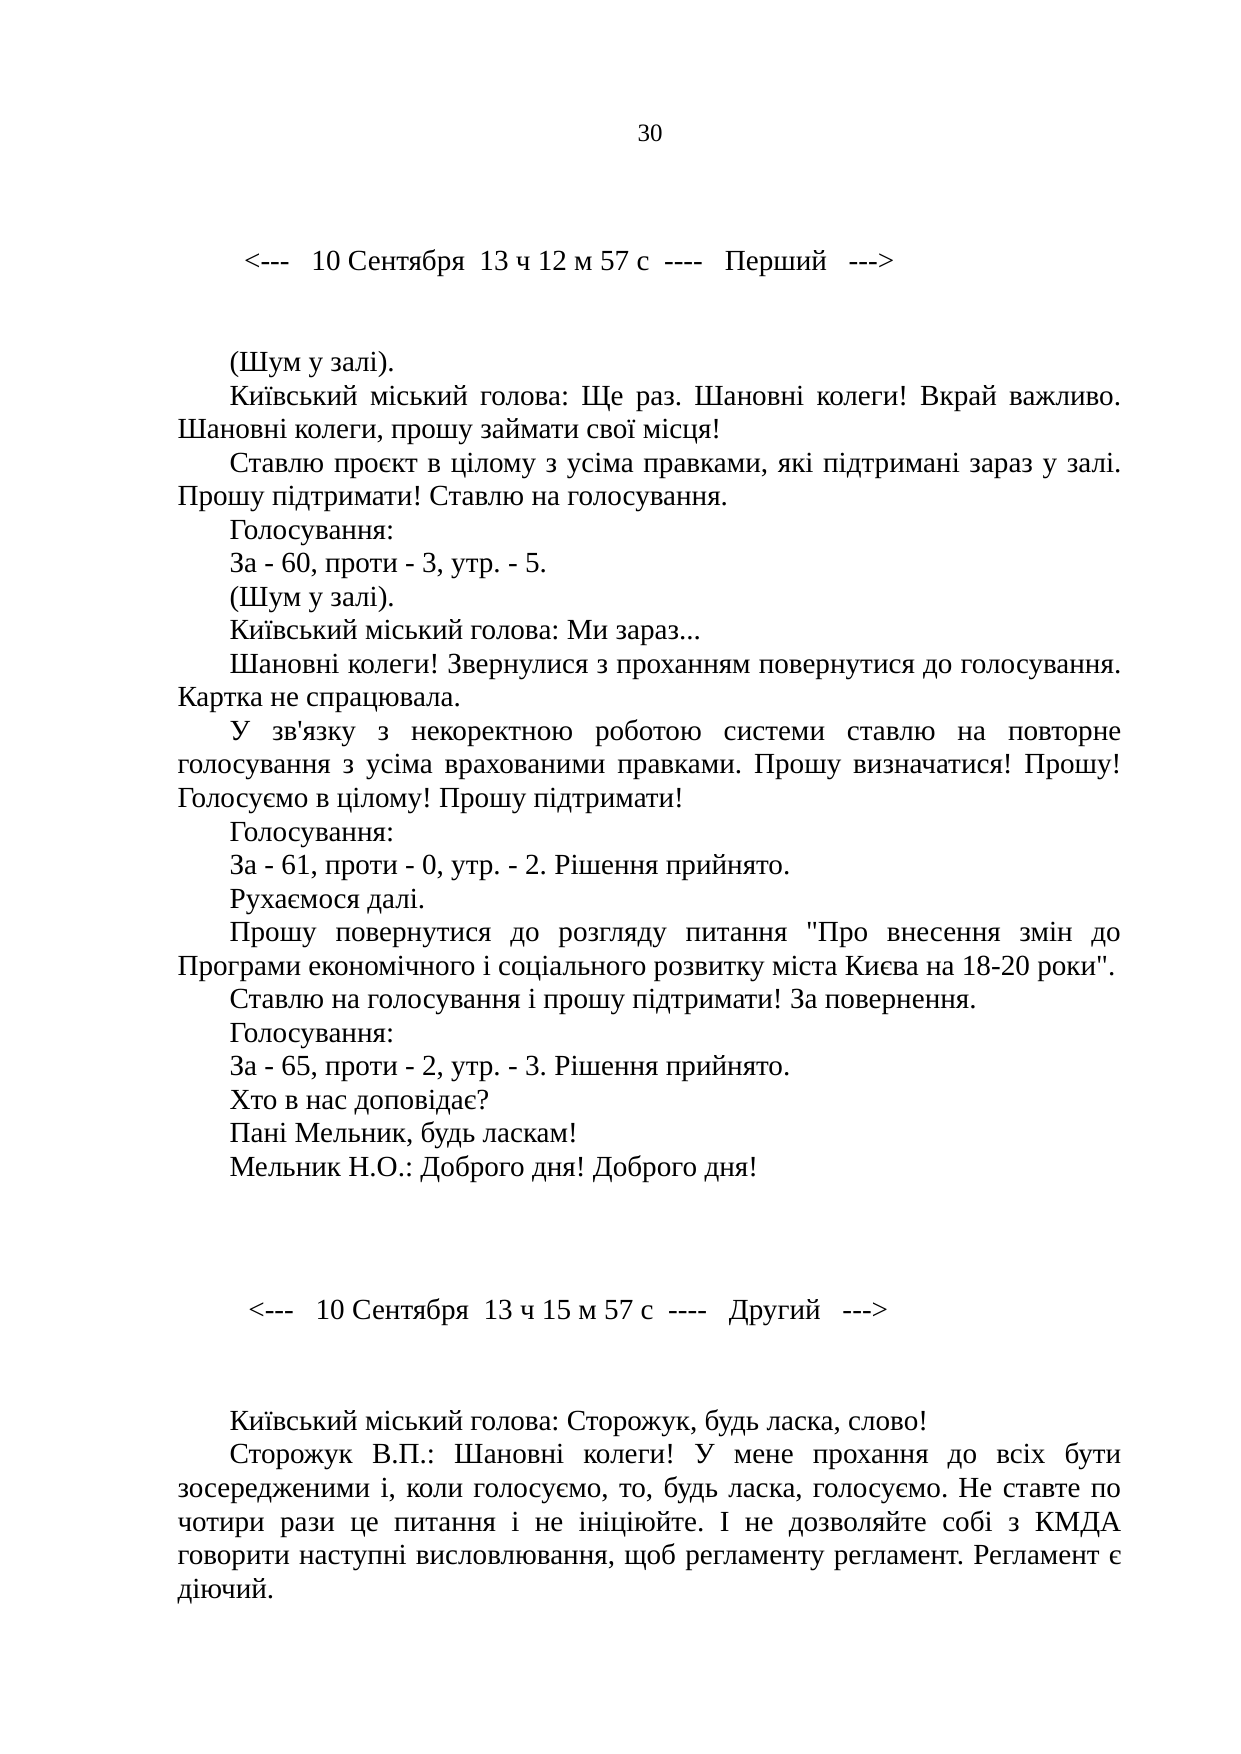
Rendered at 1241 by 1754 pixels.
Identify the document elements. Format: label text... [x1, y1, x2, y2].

text Голосування: [177, 512, 1122, 545]
text <--- 10 Сентября 13 ч 15 м 57 с ---- Другий ---> [177, 1250, 1122, 1336]
text Київський міський голова: Ми зараз... [177, 612, 1122, 646]
text За - 65, проти - 2, утр. - 3. Рішення прийнято. [177, 1048, 1122, 1082]
text Мельник Н.О.: Доброго дня! Доброго дня! [177, 1149, 1122, 1183]
text Хто в нас доповідає? [177, 1082, 1122, 1116]
text Голосування: [177, 814, 1122, 847]
text Київський міський голова: Сторожук, будь ласка, слово! [177, 1403, 1122, 1437]
text Київський міський голова: Ще раз. Шановні колеги! Вкрай важливо. Шановні колеги, прошу займати свої місця! [177, 378, 1122, 445]
text Пані Мельник, будь ласкам! [177, 1116, 1122, 1149]
text Рухаємося далі. [177, 881, 1122, 914]
text Ставлю на голосування і прошу підтримати! За повернення. [177, 981, 1122, 1015]
text За - 60, проти - 3, утр. - 5. [177, 545, 1122, 579]
text У зв'язку з некоректною роботою системи ставлю на повторне голосування з усіма врахованими правками. Прошу визначатися! Прошу! Голосуємо в цілому! Прошу підтримати! [177, 713, 1122, 814]
text Ставлю проєкт в цілому з усіма правками, які підтримані зараз у залі. Прошу підтримати! Ставлю на голосування. [177, 445, 1122, 512]
text Голосування: [177, 1015, 1122, 1048]
text <--- 10 Сентября 13 ч 12 м 57 с ---- Перший ---> [177, 243, 1122, 277]
text (Шум у залі). [177, 344, 1122, 378]
text Шановні колеги! Звернулися з проханням повернутися до голосування. Картка не спрацювала. [177, 646, 1122, 713]
text (Шум у залі). [177, 579, 1122, 612]
text Сторожук В.П.: Шановні колеги! У мене прохання до всіх бути зосередженими і, коли голосуємо, то, будь ласка, голосуємо. Не ставте по чотири рази це питання і не ініціюйте. І не дозволяйте собі з КМДА говорити наступні висловлювання, щоб регламенту регламент. Регламент є діючий. [177, 1437, 1122, 1604]
text Прошу повернутися до розгляду питання "Про внесення змін до Програми економічного і соціального розвитку міста Києва на 18-20 роки". [177, 914, 1122, 981]
text За - 61, проти - 0, утр. - 2. Рішення прийнято. [177, 847, 1122, 881]
